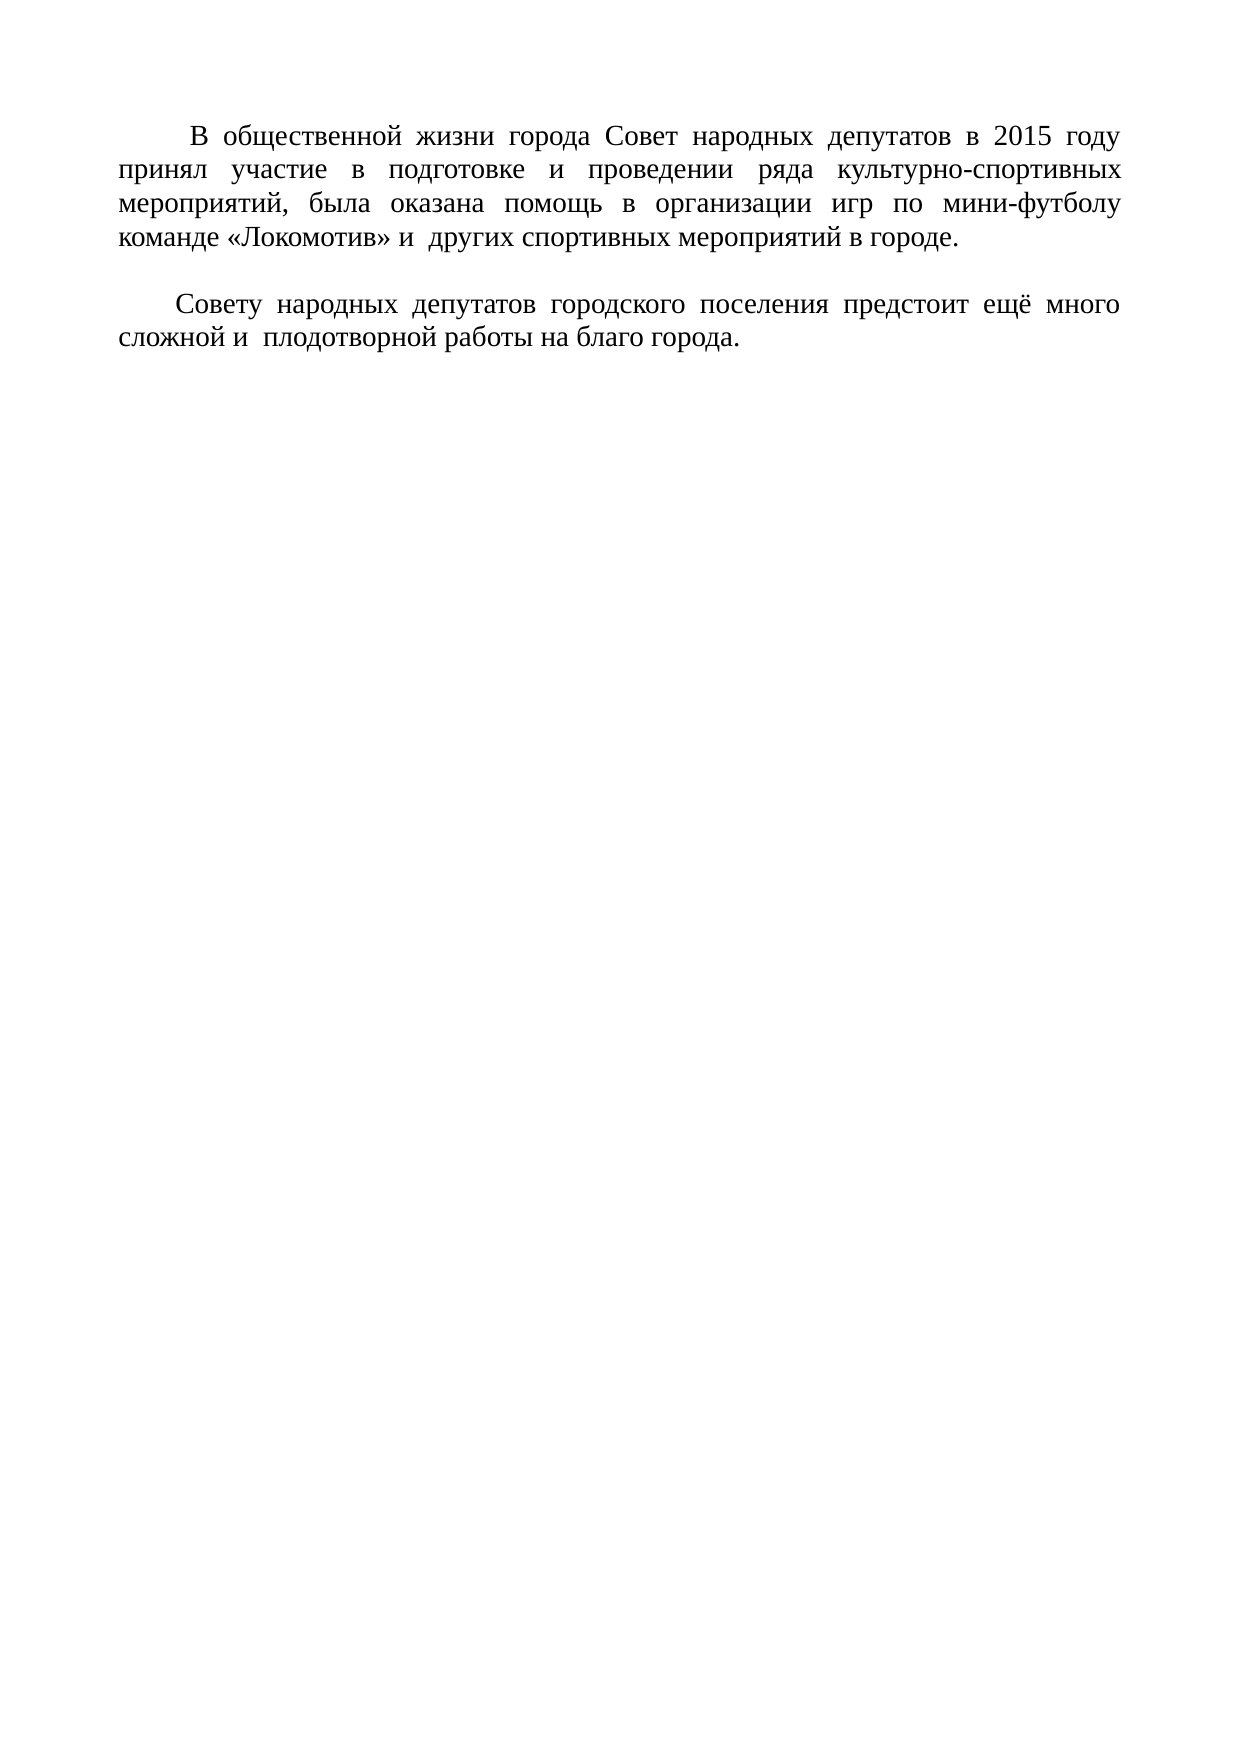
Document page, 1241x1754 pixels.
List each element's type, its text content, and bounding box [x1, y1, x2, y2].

text Совету народных депутатов городского поселения предстоит ещё много сложной и плодотворной работы на благо города. [118, 286, 1122, 353]
text В общественной жизни города Совет народных депутатов в 2015 году принял участие в подготовке и проведении ряда культурно-спортивных мероприятий, была оказана помощь в организации игр по мини-футболу команде «Локомотив» и других спортивных мероприятий в городе. [118, 118, 1122, 252]
